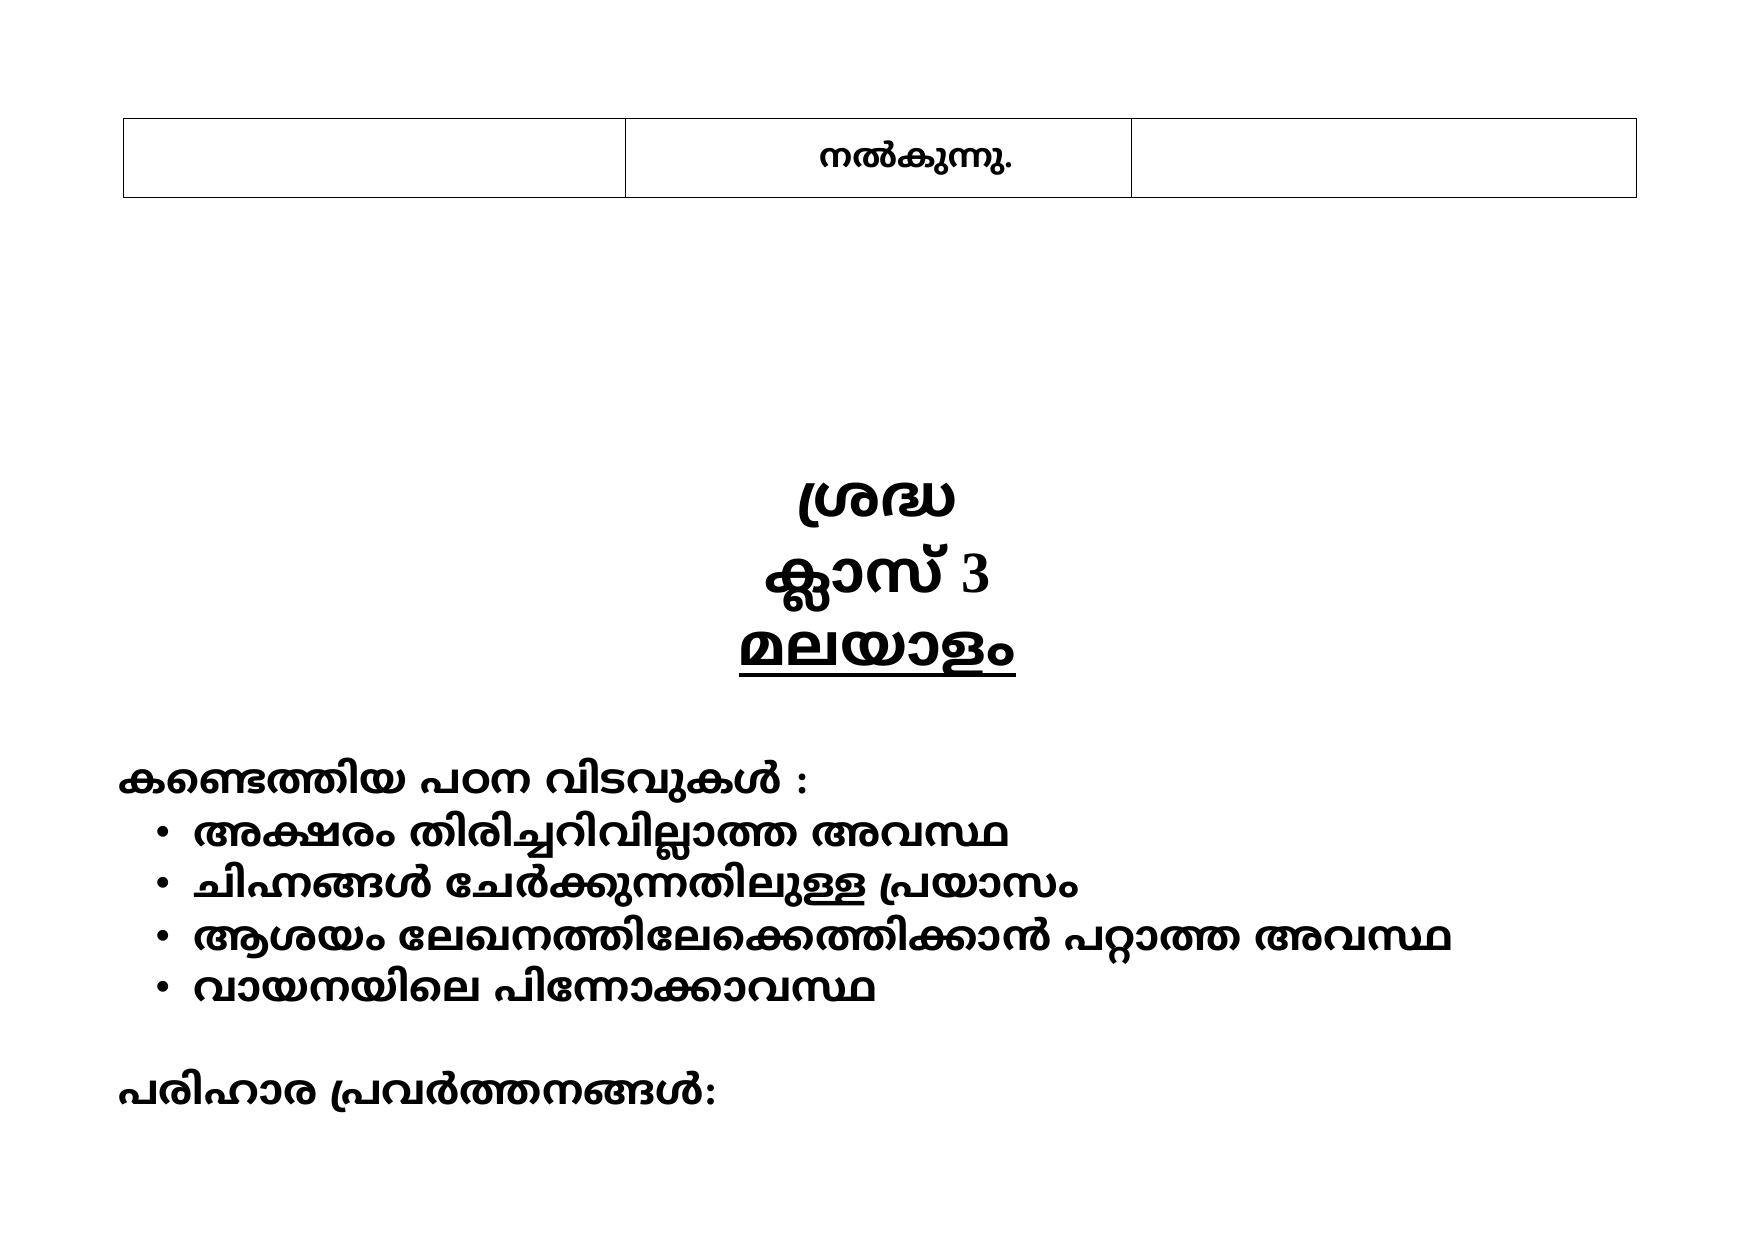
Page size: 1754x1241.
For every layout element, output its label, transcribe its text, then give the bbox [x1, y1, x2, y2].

text പരിഹാര പ്രവർത്തനങ്ങൾ: [118, 1066, 1636, 1121]
list അക്ഷരം തിരിച്ചറിവില്ലാത്ത അവസ്ഥ [156, 810, 1636, 862]
text ക്ലാസ് 3 [118, 538, 1636, 615]
list ആശയം ലേഖനത്തിലേക്കെത്തിക്കാൻ പറ്റാത്ത അവസ്ഥ [156, 914, 1636, 966]
list ചിഹ്നങ്ങൾ ചേർക്കുന്നതിലുള്ള പ്രയാസം [156, 862, 1636, 914]
text കണ്ടെത്തിയ പഠന വിടവുകൾ : [118, 755, 1636, 810]
table_cell [1132, 119, 1636, 197]
text ശ്രദ്ധ [118, 466, 1636, 538]
text മലയാളം [118, 615, 1636, 688]
table_cell [124, 119, 625, 197]
table_cell നൽകുന്നു. [626, 119, 1131, 197]
list വായനയിലെ പിന്നോക്കാവസ്ഥ [156, 966, 1636, 1018]
